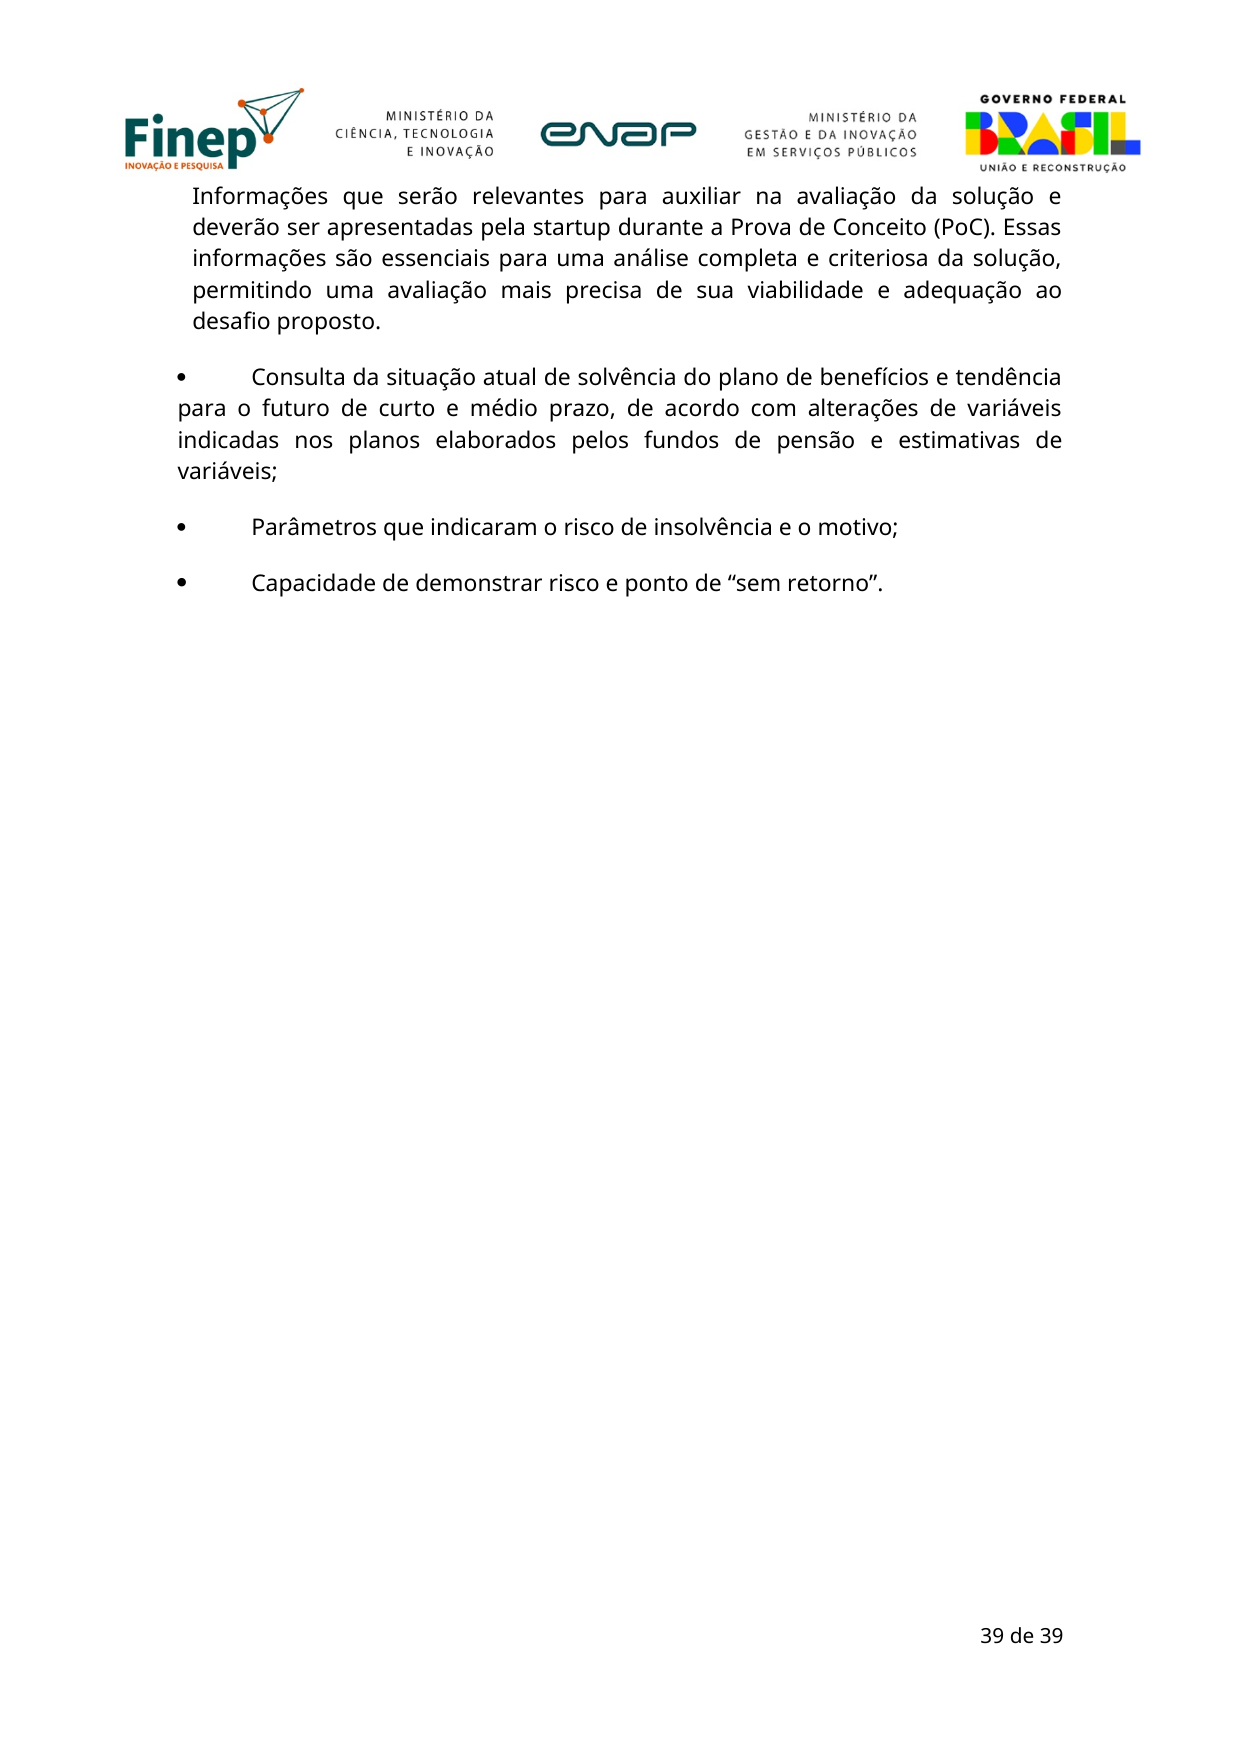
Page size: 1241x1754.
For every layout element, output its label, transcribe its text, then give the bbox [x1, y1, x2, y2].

list Consulta da situação atual de solvência do plano de benefícios e tendência para o futuro de curto e médio prazo, de acordo com alterações de variáveis indicadas nos planos elaborados pelos fundos de pensão e estimativas de variáveis; [177, 361, 1063, 486]
list Capacidade de demonstrar risco e ponto de “sem retorno”. [177, 567, 1063, 599]
text Informações que serão relevantes para auxiliar na avaliação da solução e deverão ser apresentadas pela startup durante a Prova de Conceito (PoC). Essas informações são essenciais para uma análise completa e criteriosa da solução, permitindo uma avaliação mais precisa de sua viabilidade e adequação ao desafio proposto. [192, 180, 1063, 336]
list Parâmetros que indicaram o risco de insolvência e o motivo; [177, 511, 1063, 542]
